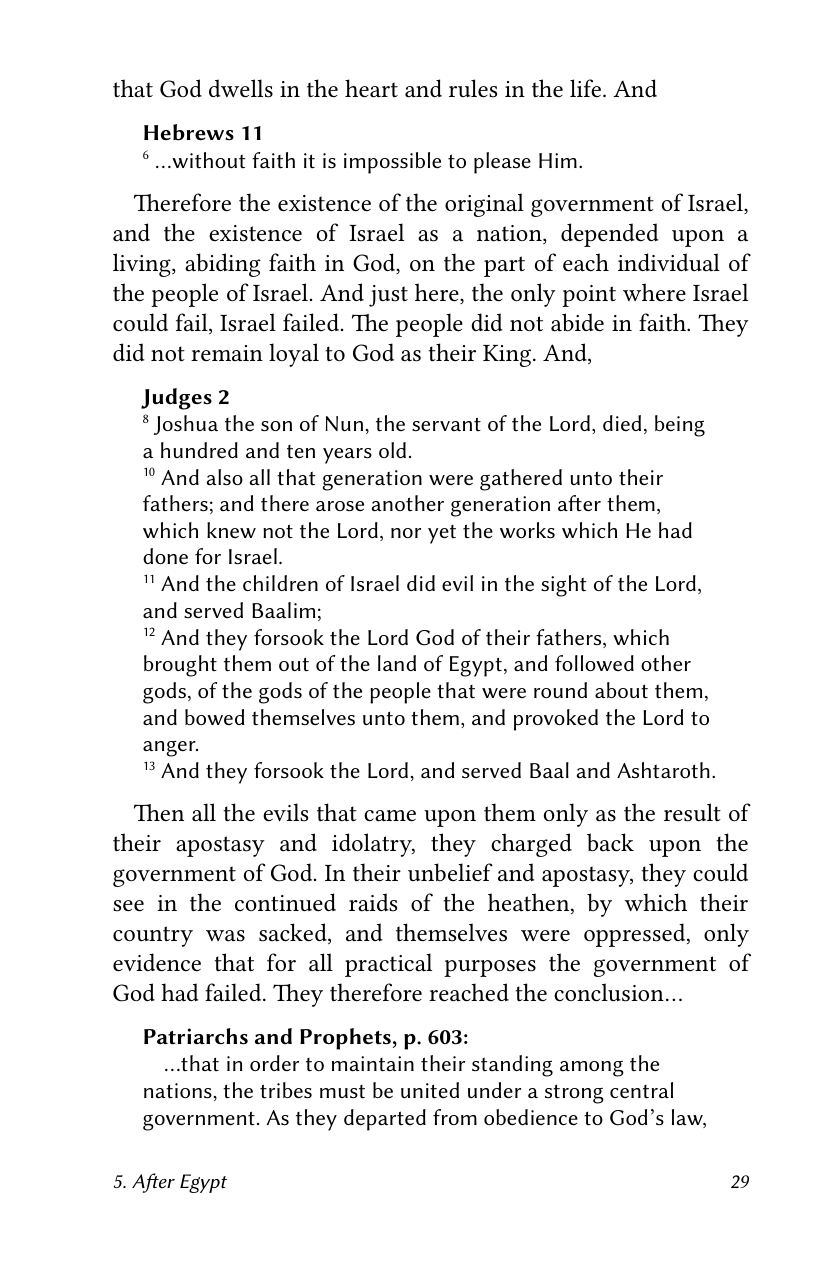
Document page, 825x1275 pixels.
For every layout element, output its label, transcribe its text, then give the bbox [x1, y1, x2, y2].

text Judges 2 [142, 383, 750, 410]
text Therefore the existence of the original government of Israel, and the existence of Israel as a nation, depended upon a living, abiding faith in God, on the part of each individual of the people of Israel. And just here, the only point where Israel could fail, Israel failed. The people did not abide in faith. They did not remain loyal to God as their King. And, [112, 189, 750, 367]
text 8 Joshua the son of Nun, the servant of the Lord, died, being a hundred and ten years old. [142, 411, 720, 464]
text ...that in order to maintain their standing among the nations, the tribes must be united under a strong central government. As they departed from obedience to God’s law, [142, 1051, 720, 1131]
text 13 And they forsook the Lord, and served Baal and Ashtaroth. [142, 758, 720, 784]
text that God dwells in the heart and rules in the life. And [112, 75, 750, 103]
text Then all the evils that came upon them only as the result of their apostasy and idolatry, they charged back upon the government of God. In their unbelief and apostasy, they could see in the continued raids of the heathen, by which their country was sacked, and themselves were oppressed, only evidence that for all practical purposes the government of God had failed. They therefore reached the conclusion... [112, 799, 750, 1007]
text Hebrews 11 [142, 120, 750, 146]
text 11 And the children of Israel did evil in the sight of the Lord, and served Baalim; [142, 571, 720, 624]
text 10 And also all that generation were gathered unto their fathers; and there arose another generation after them, which knew not the Lord, nor yet the works which He had done for Israel. [142, 464, 720, 571]
text Patriarchs and Prophets, p. 603: [142, 1024, 750, 1050]
text 6 ...without faith it is impossible to please Him. [142, 147, 720, 174]
text 12 And they forsook the Lord God of their fathers, which brought them out of the land of Egypt, and followed other gods, of the gods of the people that were round about them, and bowed themselves unto them, and provoked the Lord to anger. [142, 624, 720, 757]
